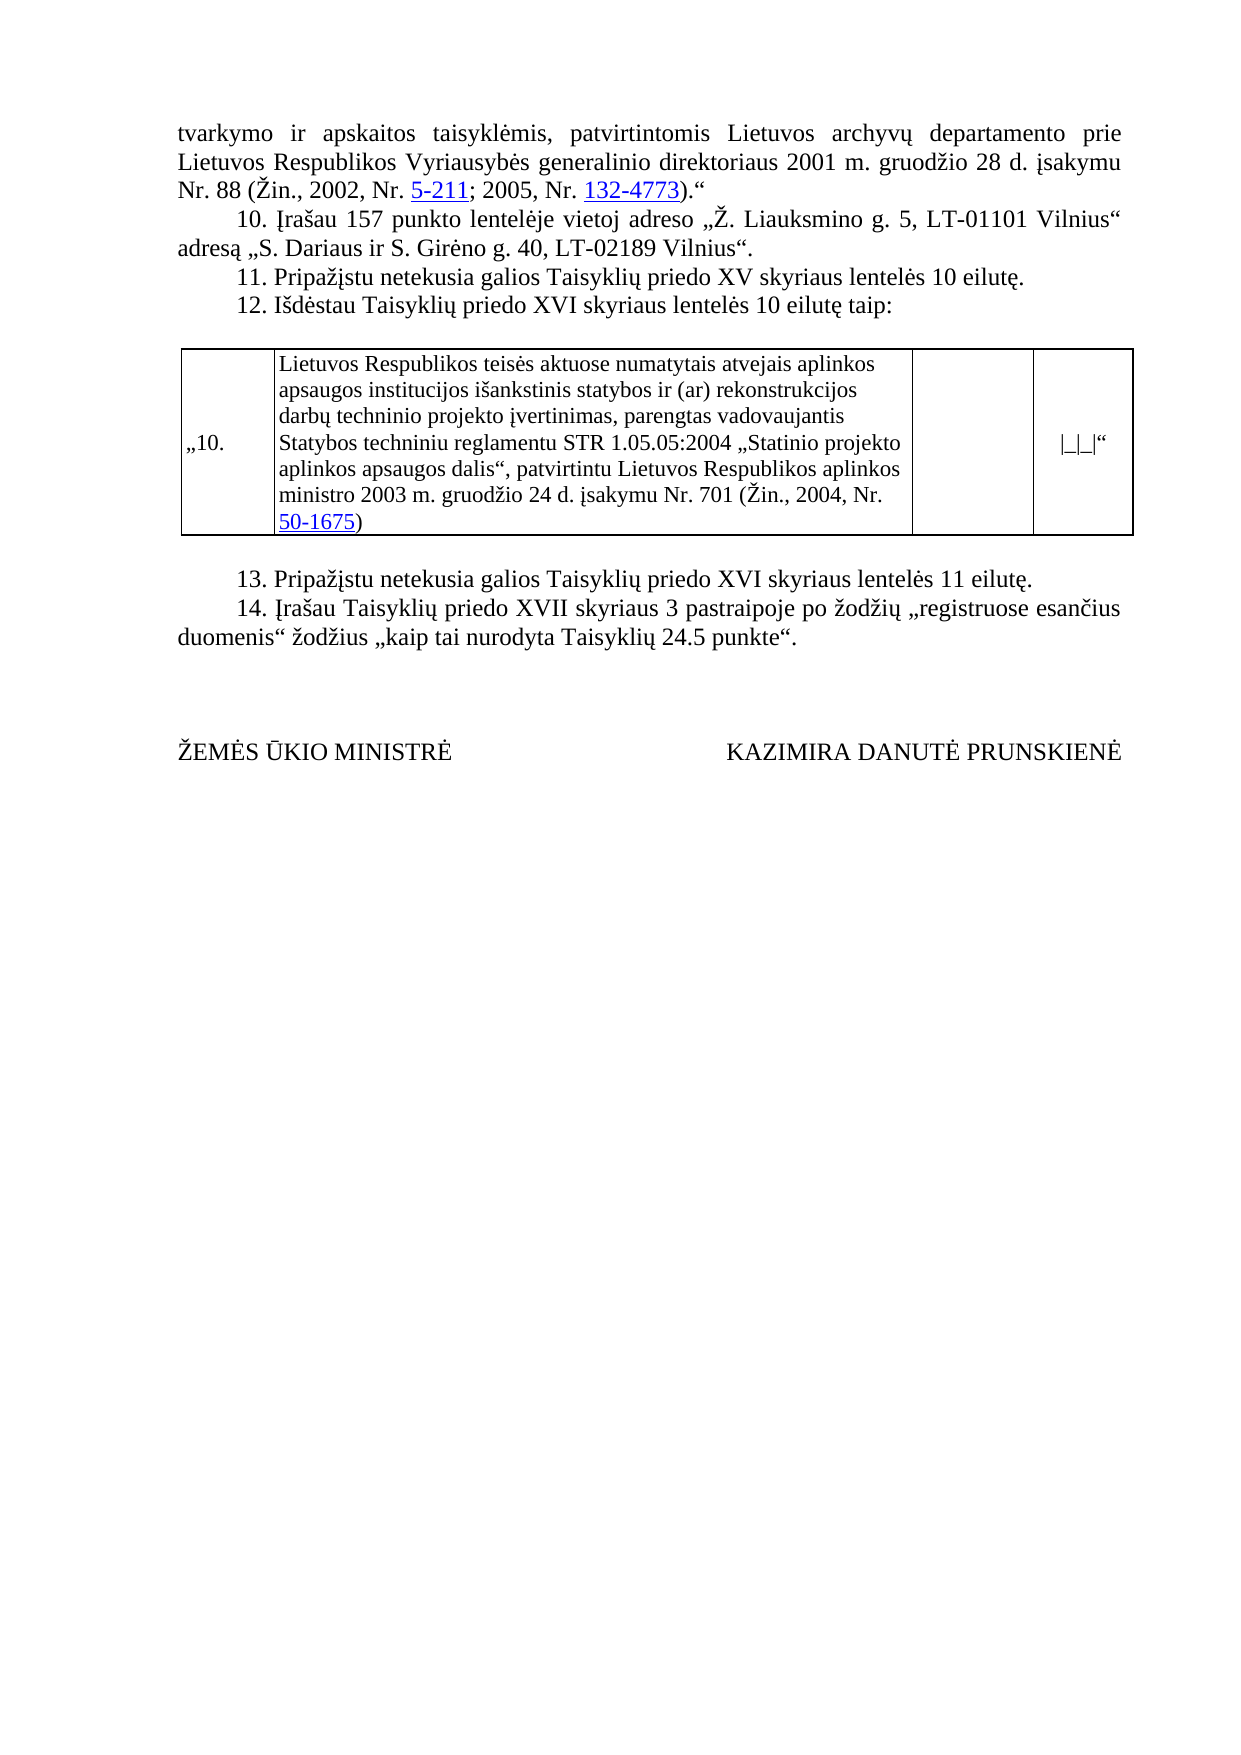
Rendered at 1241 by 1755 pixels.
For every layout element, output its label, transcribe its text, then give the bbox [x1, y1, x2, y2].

text 12. Išdėstau Taisyklių priedo XVI skyriaus lentelės 10 eilutę taip: [177, 291, 1122, 319]
text tvarkymo ir apskaitos taisyklėmis, patvirtintomis Lietuvos archyvų departamento prie Lietuvos Respublikos Vyriausybės generalinio direktoriaus 2001 m. gruodžio 28 d. įsakymu Nr. 88 (Žin., 2002, Nr. 5-211; 2005, Nr. 132-4773).“ [177, 118, 1122, 204]
text 11. Pripažįstu netekusia galios Taisyklių priedo XV skyriaus lentelės 10 eilutę. [177, 262, 1122, 291]
text 13. Pripažįstu netekusia galios Taisyklių priedo XVI skyriaus lentelės 11 eilutę. [177, 564, 1122, 593]
table_header „10. [182, 350, 274, 534]
text 10. Įrašau 157 punkto lentelėje vietoj adreso „Ž. Liauksmino g. 5, LT-01101 Vilnius“ adresą „S. Dariaus ir S. Girėno g. 40, LT-02189 Vilnius“. [177, 204, 1122, 262]
text 14. Įrašau Taisyklių priedo XVII skyriaus 3 pastraipoje po žodžių „registruose esančius duomenis“ žodžius „kaip tai nurodyta Taisyklių 24.5 punkte“. [177, 593, 1122, 651]
table_header [913, 350, 1033, 534]
table_header |_|_|“ [1034, 350, 1132, 534]
text ŽEMĖS ŪKIO MINISTRĖ KAZIMIRA DANUTĖ PRUNSKIENĖ [177, 737, 1122, 766]
table_header Lietuvos Respublikos teisės aktuose numatytais atvejais aplinkos apsaugos institucijos išankstinis statybos ir (ar) rekonstrukcijos darbų techninio projekto įvertinimas, parengtas vadovaujantis Statybos techniniu reglamentu STR 1.05.05:2004 „Statinio projekto aplinkos apsaugos dalis“, patvirtintu Lietuvos Respublikos aplinkos ministro 2003 m. gruodžio 24 d. įsakymu Nr. 701 (Žin., 2004, Nr. 50-1675) [275, 350, 912, 534]
